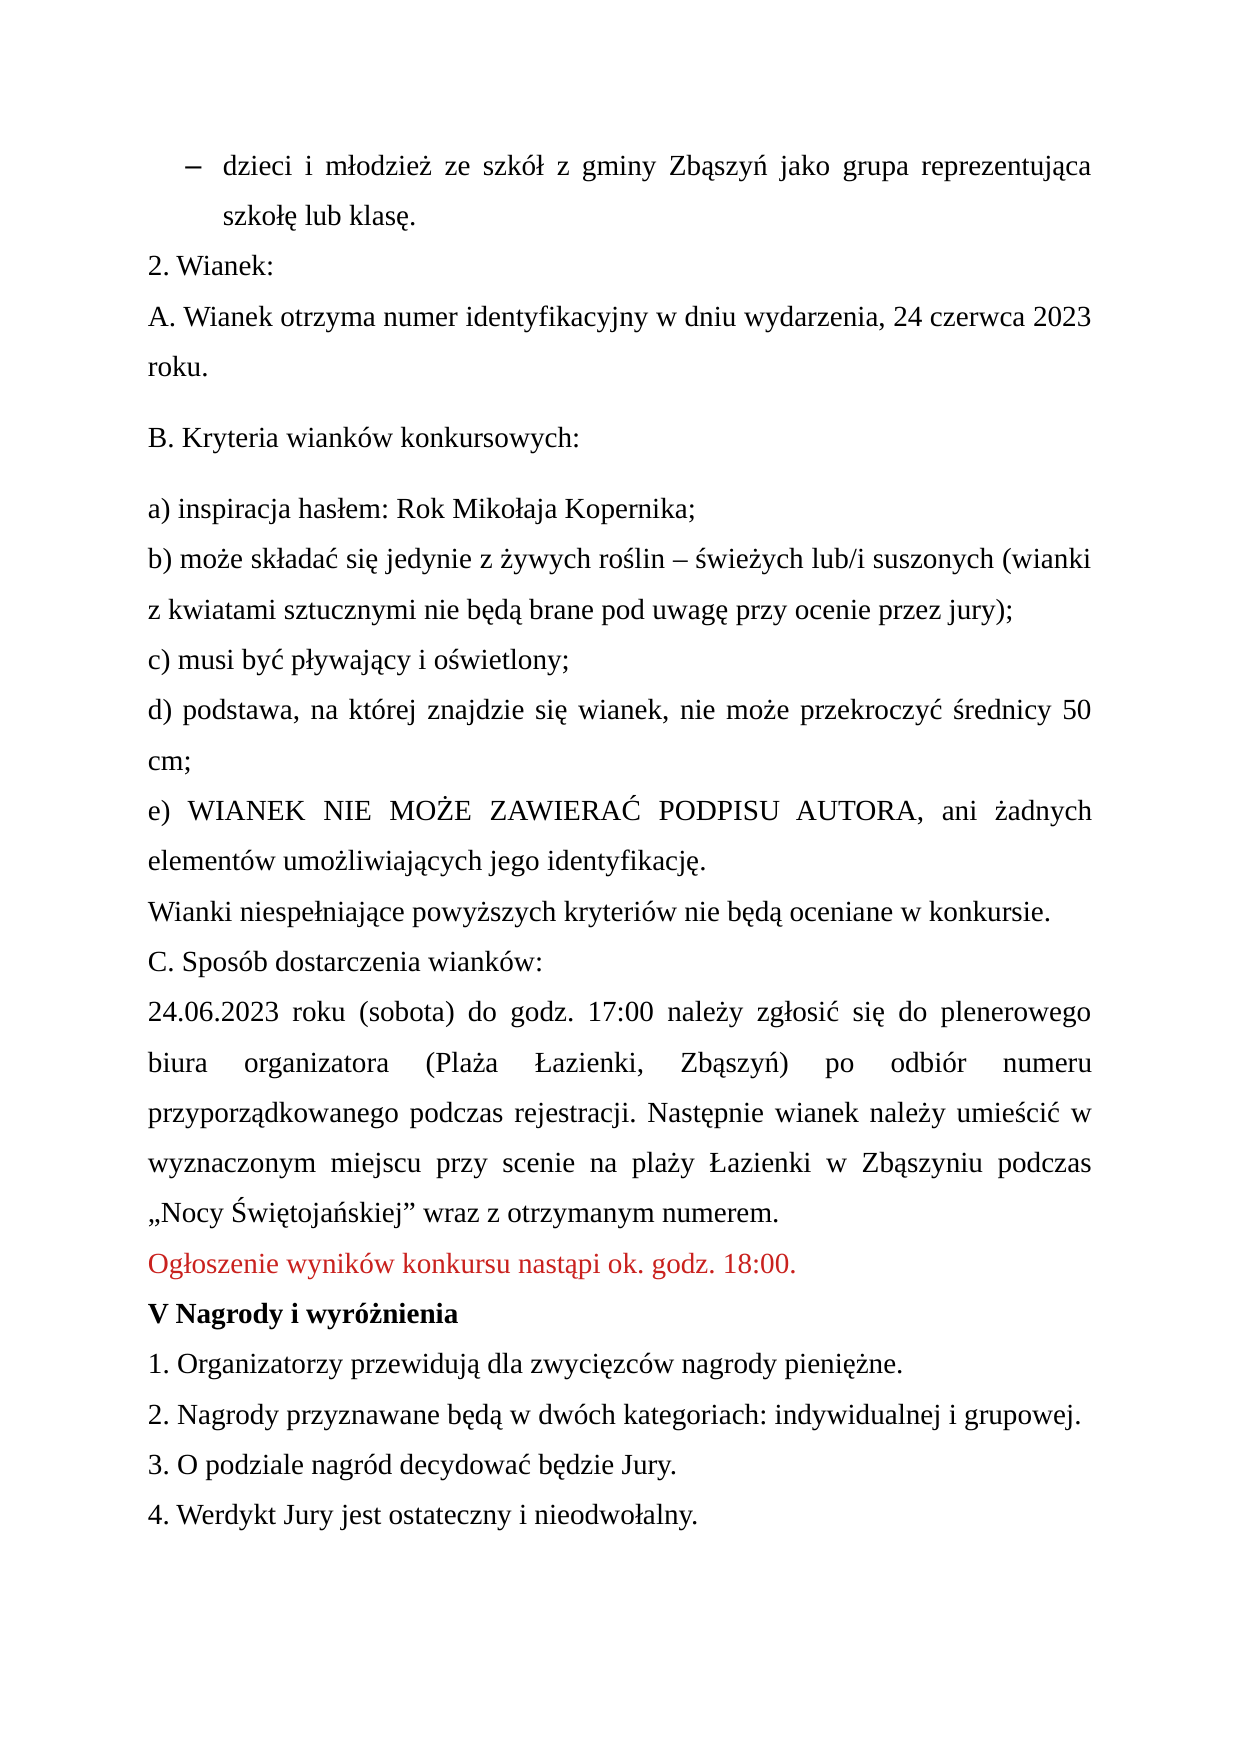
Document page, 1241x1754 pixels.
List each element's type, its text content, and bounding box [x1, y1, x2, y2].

text B. Kryteria wianków konkursowych: [148, 420, 1093, 454]
list dzieci i młodzież ze szkół z gminy Zbąszyń jako grupa reprezentująca szkołę lub klasę. [185, 148, 1093, 232]
text c) musi być pływający i oświetlony; [148, 642, 1093, 676]
text 1. Organizatorzy przewidują dla zwycięzców nagrody pieniężne. [148, 1347, 1093, 1380]
text b) może składać się jedynie z żywych roślin – świeżych lub/i suszonych (wianki z kwiatami sztucznymi nie będą brane pod uwagę przy ocenie przez jury); [148, 542, 1093, 625]
text d) podstawa, na której znajdzie się wianek, nie może przekroczyć średnicy 50 cm; [148, 692, 1093, 776]
text Ogłoszenie wyników konkursu nastąpi ok. godz. 18:00. [148, 1246, 1093, 1279]
text C. Sposób dostarczenia wianków: [148, 944, 1093, 978]
text e) WIANEK NIE MOŻE ZAWIERAĆ PODPISU AUTORA, ani żadnych elementów umożliwiających jego identyfikację. [148, 793, 1093, 877]
text Wianki niespełniające powyższych kryteriów nie będą oceniane w konkursie. [148, 894, 1093, 927]
text V Nagrody i wyróżnienia [148, 1296, 1093, 1330]
text 3. O podziale nagród decydować będzie Jury. [148, 1447, 1093, 1481]
text A. Wianek otrzyma numer identyfikacyjny w dniu wydarzenia, 24 czerwca 2023 roku. [148, 299, 1093, 382]
text 2. Nagrody przyznawane będą w dwóch kategoriach: indywidualnej i grupowej. [148, 1397, 1093, 1430]
text a) inspiracja hasłem: Rok Mikołaja Kopernika; [148, 491, 1093, 525]
text 2. Wianek: [148, 248, 1093, 282]
text 24.06.2023 roku (sobota) do godz. 17:00 należy zgłosić się do plenerowego biura organizatora (Plaża Łazienki, Zbąszyń) po odbiór numeru przyporządkowanego podczas rejestracji. Następnie wianek należy umieścić w wyznaczonym miejscu przy scenie na plaży Łazienki w Zbąszyniu podczas „Nocy Świętojańskiej” wraz z otrzymanym numerem. [148, 994, 1093, 1229]
text 4. Werdykt Jury jest ostateczny i nieodwołalny. [148, 1497, 1093, 1531]
